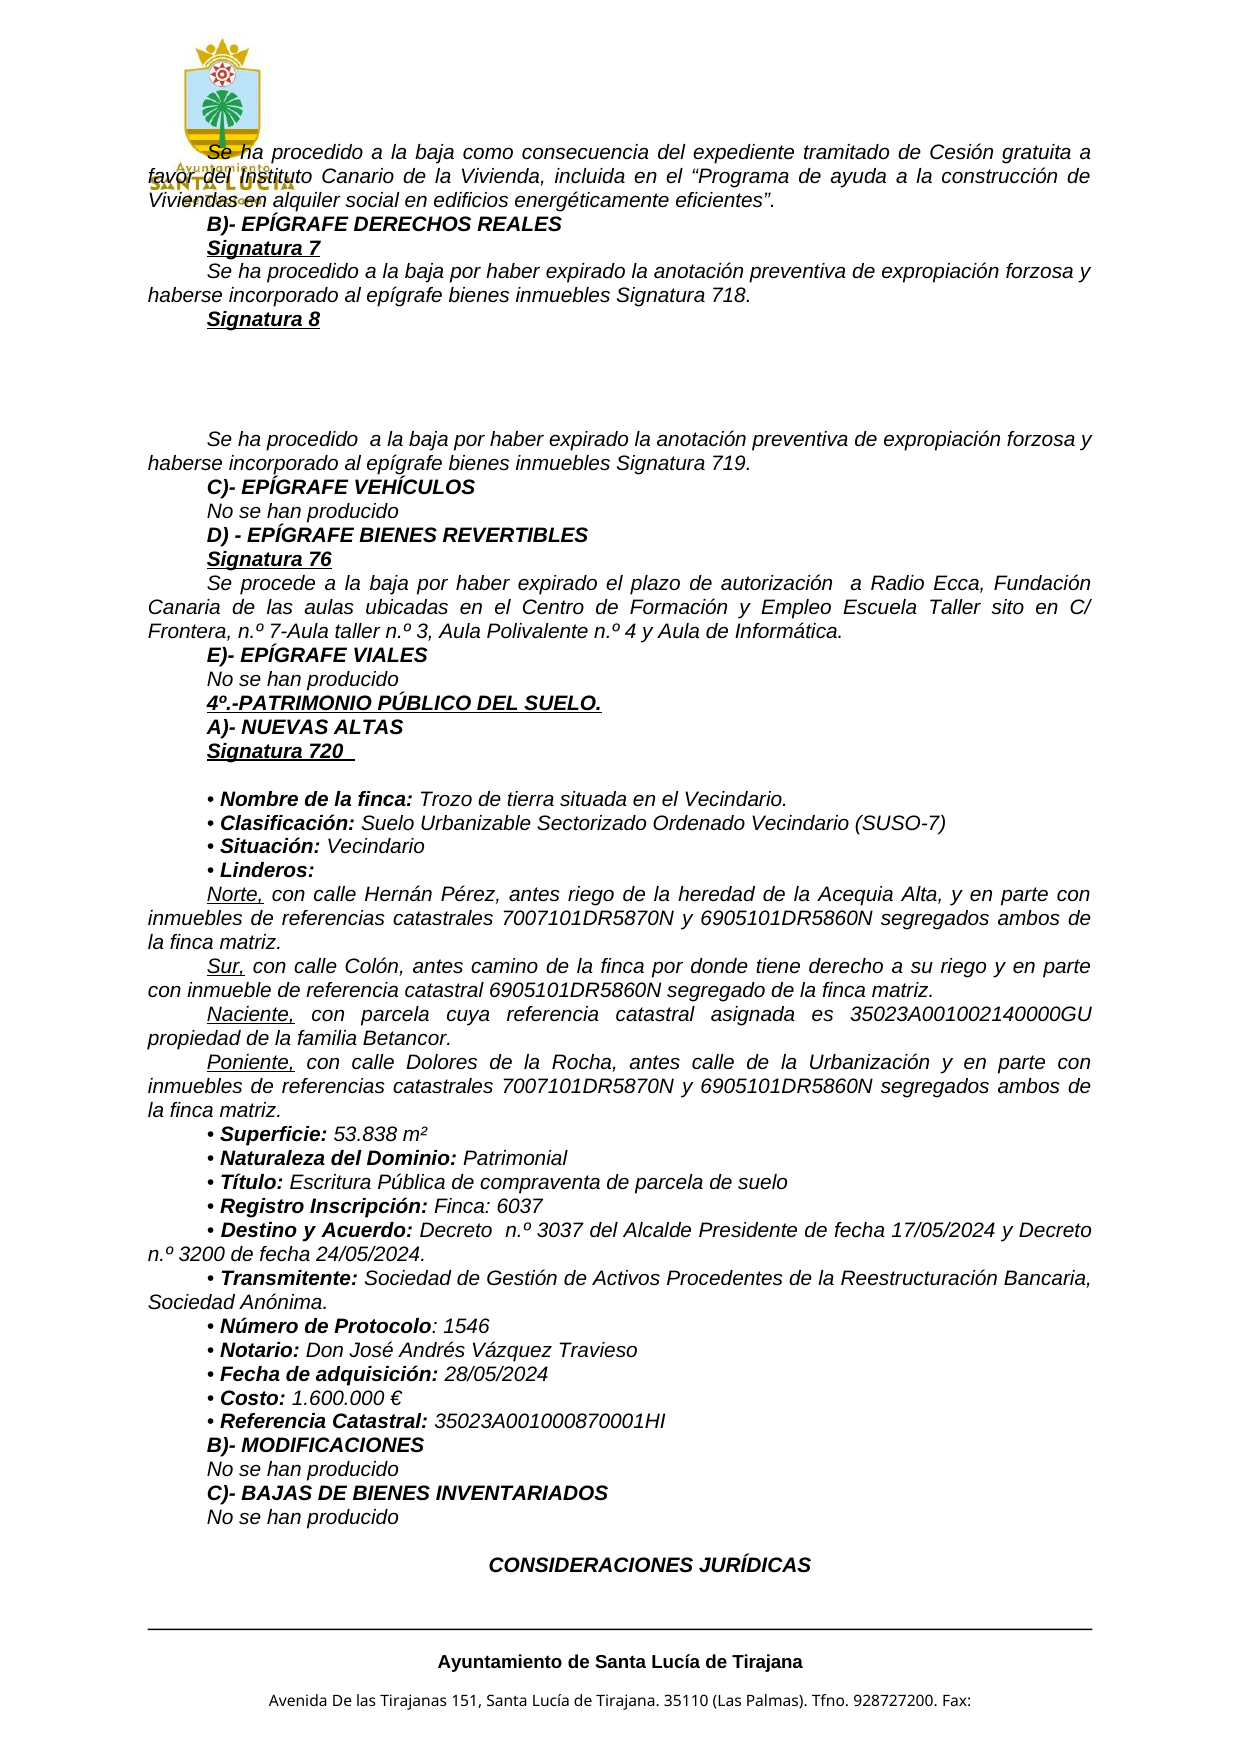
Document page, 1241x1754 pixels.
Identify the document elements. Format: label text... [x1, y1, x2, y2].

picture [147, 34, 297, 211]
text • Número de Protocolo: 1546 [148, 1313, 1093, 1337]
text B)- MODIFICACIONES [148, 1433, 1093, 1457]
text E)- EPÍGRAFE VIALES [148, 643, 1093, 667]
text • Notario: Don José Andrés Vázquez Travieso [148, 1337, 1093, 1361]
text C)- EPÍGRAFE VEHÍCULOS [148, 475, 1093, 499]
text • Costo: 1.600.000 € [148, 1385, 1093, 1409]
text Signatura 7 [148, 235, 1093, 259]
text No se han producido [148, 1505, 1093, 1529]
text • Fecha de adquisición: 28/05/2024 [148, 1361, 1093, 1385]
text Signatura 720 [148, 738, 1093, 762]
text • Nombre de la finca: Trozo de tierra situada en el Vecindario. [148, 786, 1093, 810]
text Norte, con calle Hernán Pérez, antes riego de la heredad de la Acequia Alta, y en parte con inmuebles de referencias catastrales 7007101DR5870N y 6905101DR5860N segregados ambos de la finca matriz. [148, 882, 1093, 954]
text Se procede a la baja por haber expirado el plazo de autorización a Radio Ecca, Fundación Canaria de las aulas ubicadas en el Centro de Formación y Empleo Escuela Taller sito en C/ Frontera, n.º 7-Aula taller n.º 3, Aula Polivalente n.º 4 y Aula de Informática. [148, 571, 1093, 643]
text Naciente, con parcela cuya referencia catastral asignada es 35023A001002140000GU propiedad de la familia Betancor. [148, 1002, 1093, 1050]
text • Linderos: [148, 858, 1093, 882]
text A)- NUEVAS ALTAS [148, 714, 1093, 738]
text 4º.-PATRIMONIO PÚBLICO DEL SUELO. [148, 691, 1093, 714]
text • Superficie: 53.838 m² [148, 1122, 1093, 1146]
text No se han producido [148, 667, 1093, 691]
text • Naturaleza del Dominio: Patrimonial [148, 1146, 1093, 1170]
text Signatura 76 [148, 547, 1093, 571]
text • Transmitente: Sociedad de Gestión de Activos Procedentes de la Reestructuración Bancaria, Sociedad Anónima. [148, 1266, 1093, 1313]
picture [292, 197, 297, 206]
text • Título: Escritura Pública de compraventa de parcela de suelo [148, 1170, 1093, 1194]
text • Registro Inscripción: Finca: 6037 [148, 1194, 1093, 1218]
text • Situación: Vecindario [148, 834, 1093, 858]
text • Referencia Catastral: 35023A001000870001HI [148, 1409, 1093, 1433]
text B)- EPÍGRAFE DERECHOS REALES [148, 211, 1093, 235]
text • Destino y Acuerdo: Decreto n.º 3037 del Alcalde Presidente de fecha 17/05/2024 y Decreto n.º 3200 de fecha 24/05/2024. [148, 1218, 1093, 1266]
text Sur, con calle Colón, antes camino de la finca por donde tiene derecho a su riego y en parte con inmueble de referencia catastral 6905101DR5860N segregado de la finca matriz. [148, 954, 1093, 1002]
text Se ha procedido a la baja como consecuencia del expediente tramitado de Cesión gratuita a favor del Instituto Canario de la Vivienda, incluida en el “Programa de ayuda a la construcción de Viviendas en alquiler social en edificios energéticamente eficientes”. [297, 139, 1093, 211]
text D) - EPÍGRAFE BIENES REVERTIBLES [148, 523, 1093, 547]
text No se han producido [148, 499, 1093, 523]
text • Clasificación: Suelo Urbanizable Sectorizado Ordenado Vecindario (SUSO-7) [148, 810, 1093, 834]
text No se han producido [148, 1457, 1093, 1481]
text Signatura 8 [148, 307, 1093, 331]
text Poniente, con calle Dolores de la Rocha, antes calle de la Urbanización y en parte con inmuebles de referencias catastrales 7007101DR5870N y 6905101DR5860N segregados ambos de la finca matriz. [148, 1050, 1093, 1122]
text Se ha procedido a la baja por haber expirado la anotación preventiva de expropiación forzosa y haberse incorporado al epígrafe bienes inmuebles Signatura 718. [148, 259, 1093, 307]
text Se ha procedido a la baja por haber expirado la anotación preventiva de expropiación forzosa y haberse incorporado al epígrafe bienes inmuebles Signatura 719. [148, 427, 1093, 475]
text CONSIDERACIONES JURÍDICAS [148, 1553, 1093, 1577]
text C)- BAJAS DE BIENES INVENTARIADOS [148, 1481, 1093, 1505]
